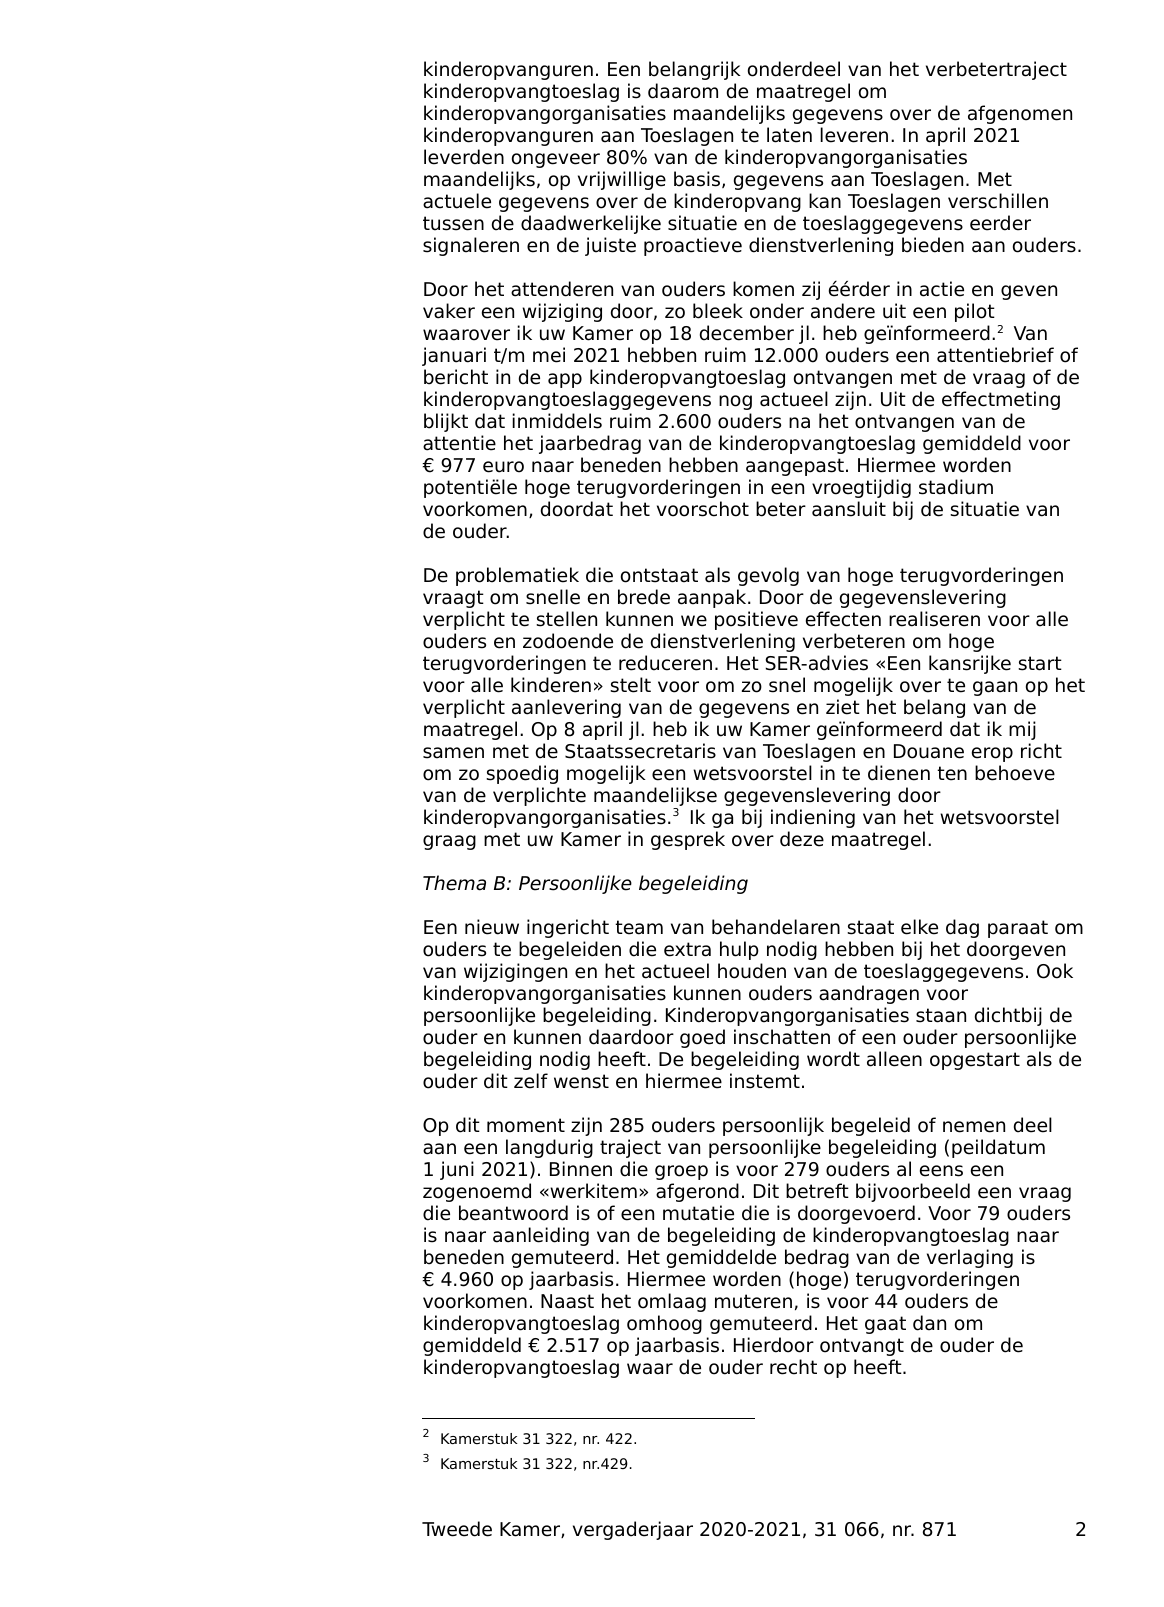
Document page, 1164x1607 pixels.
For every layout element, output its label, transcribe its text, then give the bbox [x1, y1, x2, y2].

text Op dit moment zijn 285 ouders persoonlijk begeleid of nemen deel aan een langdurig traject van persoonlijke begeleiding (peildatum 1 juni 2021). Binnen die groep is voor 279 ouders al eens een zogenoemd «werkitem» afgerond. Dit betreft bijvoorbeeld een vraag die beantwoord is of een mutatie die is doorgevoerd. Voor 79 ouders is naar aanleiding van de begeleiding de kinderopvangtoeslag naar beneden gemuteerd. Het gemiddelde bedrag van de verlaging is € 4.960 op jaarbasis. Hiermee worden (hoge) terugvorderingen voorkomen. Naast het omlaag muteren, is voor 44 ouders de kinderopvangtoeslag omhoog gemuteerd. Het gaat dan om gemiddeld € 2.517 op jaarbasis. Hierdoor ontvangt de ouder de kinderopvangtoeslag waar de ouder recht op heeft. [422, 1115, 1087, 1379]
text Kamerstuk 31 322, nr. 422. [422, 1427, 1087, 1449]
subtitle Thema B: Persoonlijke begeleiding [422, 873, 1087, 895]
text Een nieuw ingericht team van behandelaren staat elke dag paraat om ouders te begeleiden die extra hulp nodig hebben bij het doorgeven van wijzigingen en het actueel houden van de toeslaggegevens. Ook kinderopvangorganisaties kunnen ouders aandragen voor persoonlijke begeleiding. Kinderopvangorganisaties staan dichtbij de ouder en kunnen daardoor goed inschatten of een ouder persoonlijke begeleiding nodig heeft. De begeleiding wordt alleen opgestart als de ouder dit zelf wenst en hiermee instemt. [422, 917, 1087, 1093]
text Door het attenderen van ouders komen zij éérder in actie en geven vaker een wijziging door, zo bleek onder andere uit een pilot waarover ik uw Kamer op 18 december jl. heb geïnformeerd. Van januari t/m mei 2021 hebben ruim 12.000 ouders een attentiebrief of bericht in de app kinderopvangtoeslag ontvangen met de vraag of de kinderopvangtoeslaggegevens nog actueel zijn. Uit de effectmeting blijkt dat inmiddels ruim 2.600 ouders na het ontvangen van de attentie het jaarbedrag van de kinderopvangtoeslag gemiddeld voor € 977 euro naar beneden hebben aangepast. Hiermee worden potentiële hoge terugvorderingen in een vroegtijdig stadium voorkomen, doordat het voorschot beter aansluit bij de situatie van de ouder. [422, 279, 1087, 543]
text kinderopvanguren. Een belangrijk onderdeel van het verbetertraject kinderopvangtoeslag is daarom de maatregel om kinderopvangorganisaties maandelijks gegevens over de afgenomen kinderopvanguren aan Toeslagen te laten leveren. In april 2021 leverden ongeveer 80% van de kinderopvangorganisaties maandelijks, op vrijwillige basis, gegevens aan Toeslagen. Met actuele gegevens over de kinderopvang kan Toeslagen verschillen tussen de daadwerkelijke situatie en de toeslaggegevens eerder signaleren en de juiste proactieve dienstverlening bieden aan ouders. [422, 59, 1087, 257]
text Kamerstuk 31 322, nr.429. [422, 1452, 1087, 1474]
text De problematiek die ontstaat als gevolg van hoge terugvorderingen vraagt om snelle en brede aanpak. Door de gegevenslevering verplicht te stellen kunnen we positieve effecten realiseren voor alle ouders en zodoende de dienstverlening verbeteren om hoge terugvorderingen te reduceren. Het SER-advies «Een kansrijke start voor alle kinderen» stelt voor om zo snel mogelijk over te gaan op het verplicht aanlevering van de gegevens en ziet het belang van de maatregel. Op 8 april jl. heb ik uw Kamer geïnformeerd dat ik mij samen met de Staatssecretaris van Toeslagen en Douane erop richt om zo spoedig mogelijk een wetsvoorstel in te dienen ten behoeve van de verplichte maandelijkse gegevenslevering door kinderopvangorganisaties. Ik ga bij indiening van het wetsvoorstel graag met uw Kamer in gesprek over deze maatregel. [422, 565, 1087, 851]
